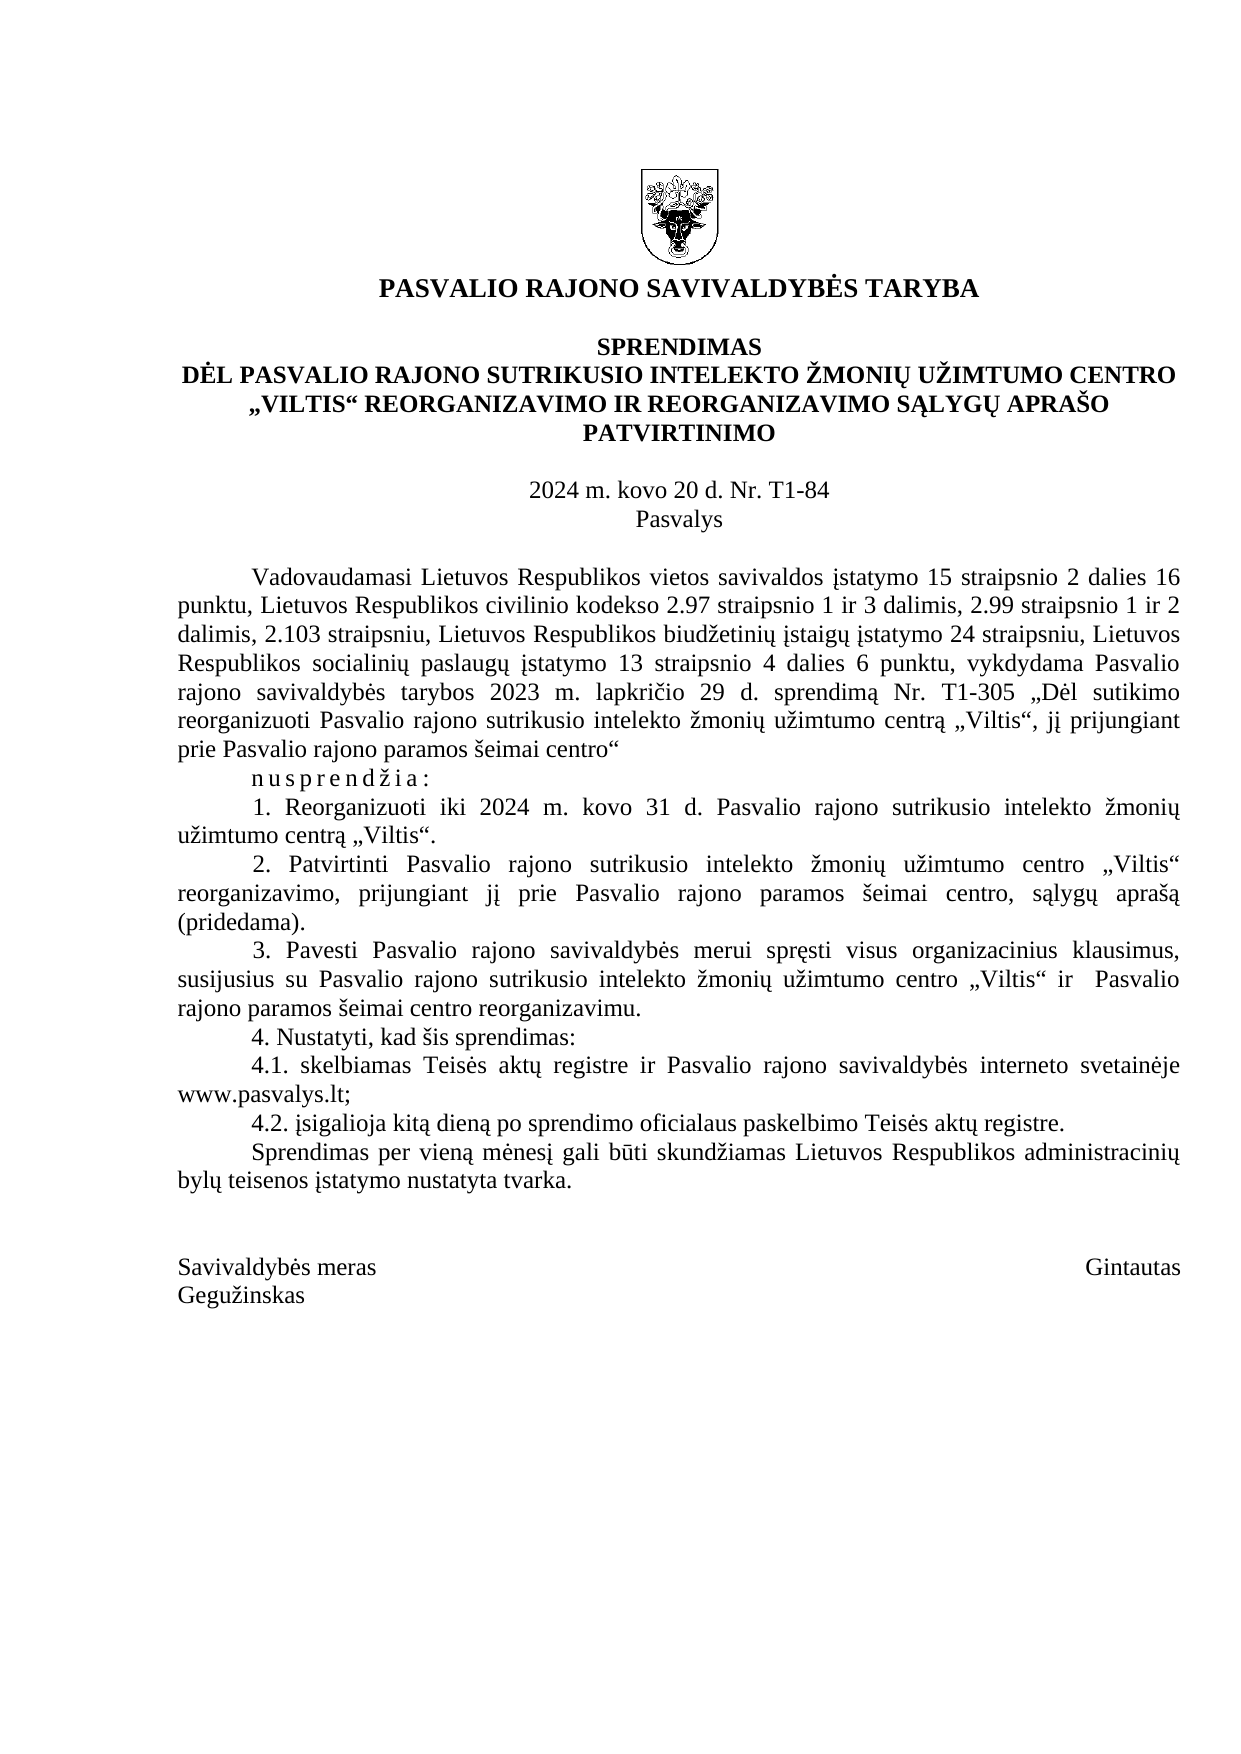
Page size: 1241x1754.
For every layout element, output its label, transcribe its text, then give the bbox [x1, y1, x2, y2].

text Pasvalio rajono savivaldybės taryba [177, 272, 1181, 303]
text 3. Pavesti Pasvalio rajono savivaldybės merui spręsti visus organizacinius klausimus, susijusius su Pasvalio rajono sutrikusio intelekto žmonių užimtumo centro „Viltis“ ir Pasvalio rajono paramos šeimai centro reorganizavimu. [177, 936, 1181, 1022]
text Dėl PASVALIO RAJONO SUTRIKUSIO INTELEKTO ŽMONIŲ UŽIMTUMO CENTRO „VILTIS“ REORGANIZAVIMO IR REORGANIZAVIMO SĄLYGŲ APRAŠO PATVIRTINIMO [177, 361, 1181, 447]
text nusprendžia: [177, 763, 1181, 792]
text 2024 m. kovo 20 d. Nr. T1-84 [177, 476, 1181, 504]
text Sprendimas [177, 332, 1181, 361]
text Savivaldybės meras Gintautas Gegužinskas [177, 1252, 1181, 1309]
text 1. Reorganizuoti iki 2024 m. kovo 31 d. Pasvalio rajono sutrikusio intelekto žmonių užimtumo centrą „Viltis“. [177, 792, 1181, 849]
text Pasvalys [177, 504, 1181, 533]
text 2. Patvirtinti Pasvalio rajono sutrikusio intelekto žmonių užimtumo centro „Viltis“ reorganizavimo, prijungiant jį prie Pasvalio rajono paramos šeimai centro, sąlygų aprašą (pridedama). [177, 849, 1181, 936]
text 4.2. įsigalioja kitą dieną po sprendimo oficialaus paskelbimo Teisės aktų registre. [177, 1108, 1181, 1137]
text 4.1. skelbiamas Teisės aktų registre ir Pasvalio rajono savivaldybės interneto svetainėje www.pasvalys.lt; [177, 1051, 1181, 1108]
text Vadovaudamasi Lietuvos Respublikos vietos savivaldos įstatymo 15 straipsnio 2 dalies 16 punktu, Lietuvos Respublikos civilinio kodekso 2.97 straipsnio 1 ir 3 dalimis, 2.99 straipsnio 1 ir 2 dalimis, 2.103 straipsniu, Lietuvos Respublikos biudžetinių įstaigų įstatymo 24 straipsniu, Lietuvos Respublikos socialinių paslaugų įstatymo 13 straipsnio 4 dalies 6 punktu, vykdydama Pasvalio rajono savivaldybės tarybos 2023 m. lapkričio 29 d. sprendimą Nr. T1-305 „Dėl sutikimo reorganizuoti Pasvalio rajono sutrikusio intelekto žmonių užimtumo centrą „Viltis“, jį prijungiant prie Pasvalio rajono paramos šeimai centro“ [177, 562, 1181, 763]
text Sprendimas per vieną mėnesį gali būti skundžiamas Lietuvos Respublikos administracinių bylų teisenos įstatymo nustatyta tvarka. [177, 1137, 1181, 1194]
text 4. Nustatyti, kad šis sprendimas: [177, 1022, 1181, 1051]
